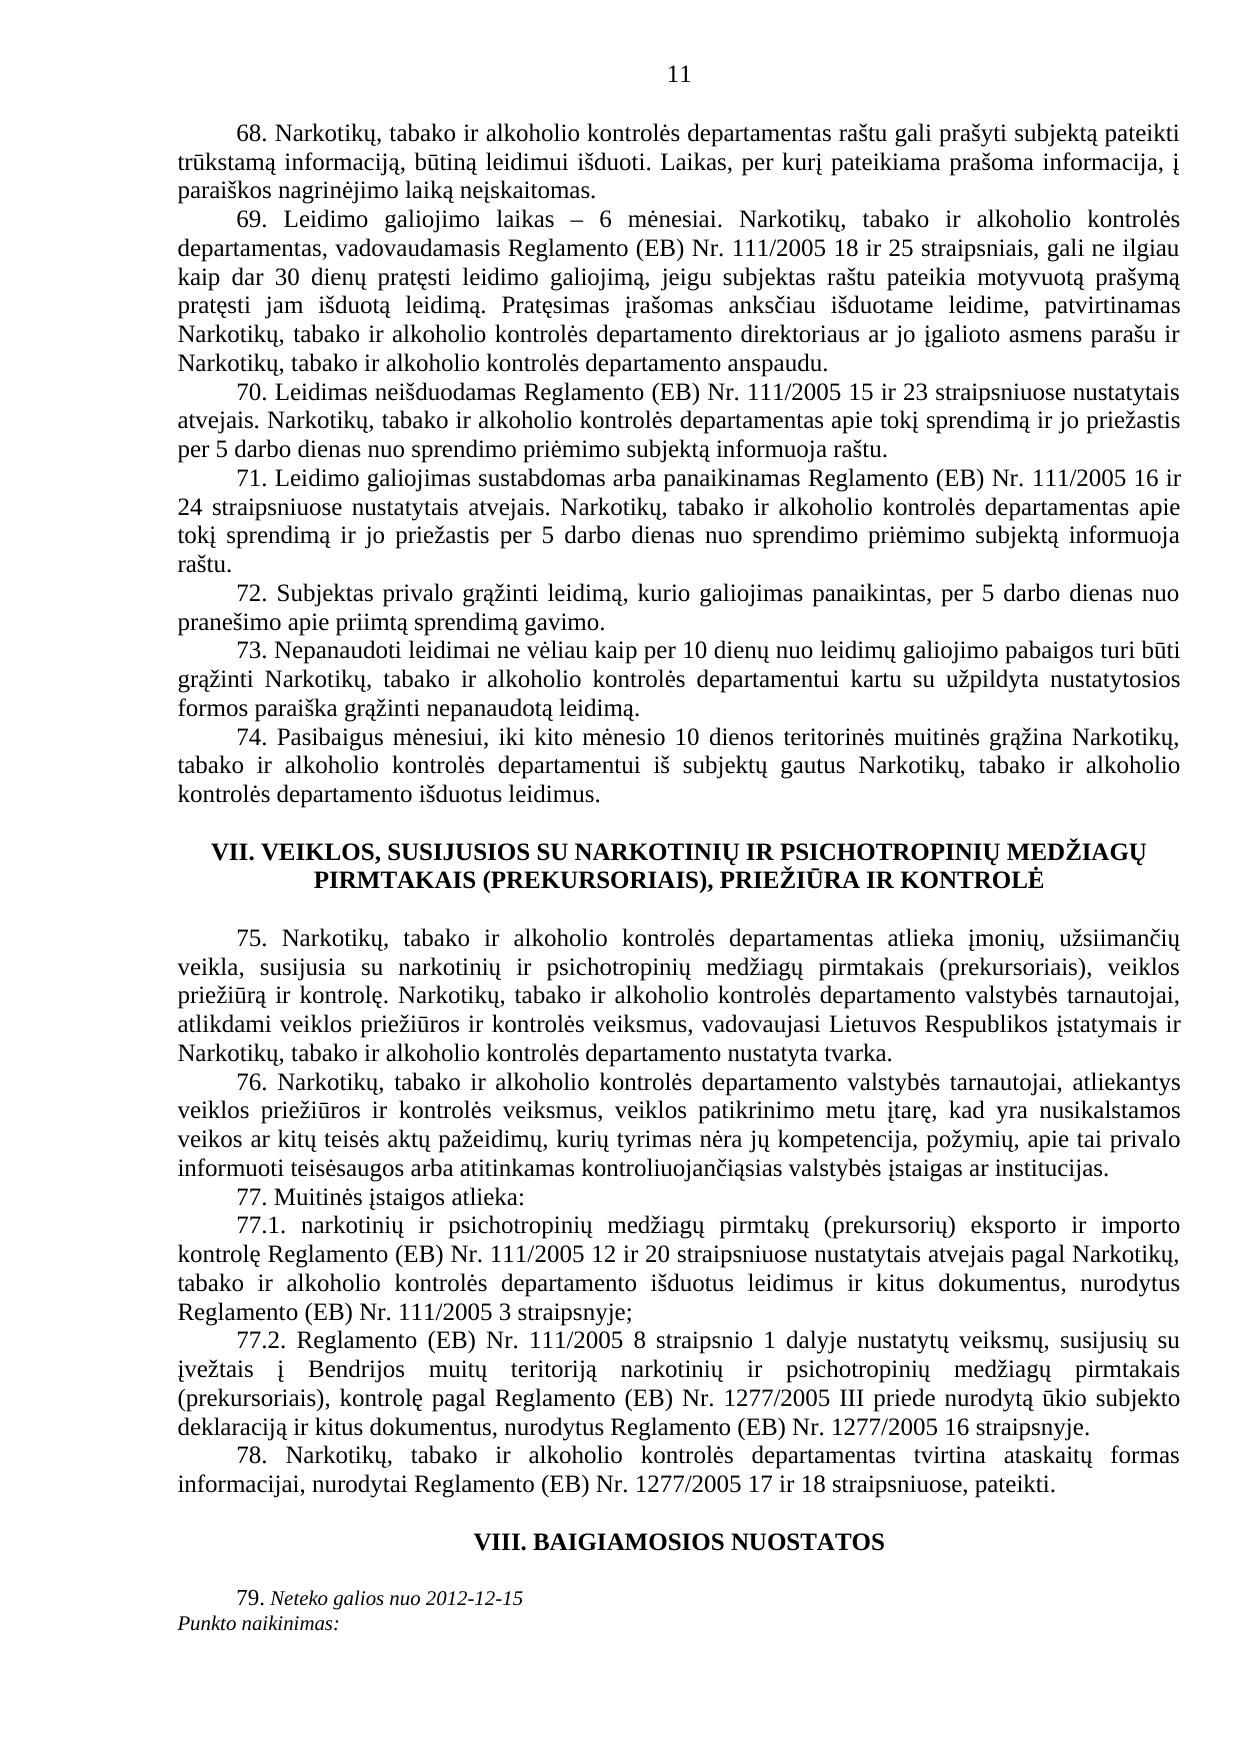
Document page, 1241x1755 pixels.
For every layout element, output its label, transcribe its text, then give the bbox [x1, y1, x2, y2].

text 68. Narkotikų, tabako ir alkoholio kontrolės departamentas raštu gali prašyti subjektą pateikti trūkstamą informaciją, būtiną leidimui išduoti. Laikas, per kurį pateikiama prašoma informacija, į paraiškos nagrinėjimo laiką neįskaitomas. [177, 118, 1181, 204]
text 78. Narkotikų, tabako ir alkoholio kontrolės departamentas tvirtina ataskaitų formas informacijai, nurodytai Reglamento (EB) Nr. 1277/2005 17 ir 18 straipsniuose, pateikti. [177, 1441, 1181, 1498]
text VIII. BAIGIAMOSIOS NUOSTATOS [177, 1527, 1181, 1556]
text 77.1. narkotinių ir psichotropinių medžiagų pirmtakų (prekursorių) eksporto ir importo kontrolę Reglamento (EB) Nr. 111/2005 12 ir 20 straipsniuose nustatytais atvejais pagal Narkotikų, tabako ir alkoholio kontrolės departamento išduotus leidimus ir kitus dokumentus, nurodytus Reglamento (EB) Nr. 111/2005 3 straipsnyje; [177, 1211, 1181, 1326]
text Punkto naikinimas: [177, 1611, 1181, 1635]
text 73. Nepanaudoti leidimai ne vėliau kaip per 10 dienų nuo leidimų galiojimo pabaigos turi būti grąžinti Narkotikų, tabako ir alkoholio kontrolės departamentui kartu su užpildyta nustatytosios formos paraiška grąžinti nepanaudotą leidimą. [177, 636, 1181, 722]
text VII. VEIKLOS, SUSIJUSIOS SU NARKOTINIŲ IR PSICHOTROPINIŲ MEDŽIAGŲ PIRMTAKAIS (PREKURSORIAIS), PRIEŽIŪRA IR KONTROLĖ [177, 837, 1181, 894]
text 75. Narkotikų, tabako ir alkoholio kontrolės departamentas atlieka įmonių, užsiimančių veikla, susijusia su narkotinių ir psichotropinių medžiagų pirmtakais (prekursoriais), veiklos priežiūrą ir kontrolę. Narkotikų, tabako ir alkoholio kontrolės departamento valstybės tarnautojai, atlikdami veiklos priežiūros ir kontrolės veiksmus, vadovaujasi Lietuvos Respublikos įstatymais ir Narkotikų, tabako ir alkoholio kontrolės departamento nustatyta tvarka. [177, 923, 1181, 1067]
text 69. Leidimo galiojimo laikas – 6 mėnesiai. Narkotikų, tabako ir alkoholio kontrolės departamentas, vadovaudamasis Reglamento (EB) Nr. 111/2005 18 ir 25 straipsniais, gali ne ilgiau kaip dar 30 dienų pratęsti leidimo galiojimą, jeigu subjektas raštu pateikia motyvuotą prašymą pratęsti jam išduotą leidimą. Pratęsimas įrašomas anksčiau išduotame leidime, patvirtinamas Narkotikų, tabako ir alkoholio kontrolės departamento direktoriaus ar jo įgalioto asmens parašu ir Narkotikų, tabako ir alkoholio kontrolės departamento anspaudu. [177, 204, 1181, 377]
text 71. Leidimo galiojimas sustabdomas arba panaikinamas Reglamento (EB) Nr. 111/2005 16 ir 24 straipsniuose nustatytais atvejais. Narkotikų, tabako ir alkoholio kontrolės departamentas apie tokį sprendimą ir jo priežastis per 5 darbo dienas nuo sprendimo priėmimo subjektą informuoja raštu. [177, 463, 1181, 578]
text 79. Neteko galios nuo 2012-12-15 [177, 1584, 1181, 1611]
text 70. Leidimas neišduodamas Reglamento (EB) Nr. 111/2005 15 ir 23 straipsniuose nustatytais atvejais. Narkotikų, tabako ir alkoholio kontrolės departamentas apie tokį sprendimą ir jo priežastis per 5 darbo dienas nuo sprendimo priėmimo subjektą informuoja raštu. [177, 377, 1181, 463]
text 72. Subjektas privalo grąžinti leidimą, kurio galiojimas panaikintas, per 5 darbo dienas nuo pranešimo apie priimtą sprendimą gavimo. [177, 578, 1181, 636]
text 74. Pasibaigus mėnesiui, iki kito mėnesio 10 dienos teritorinės muitinės grąžina Narkotikų, tabako ir alkoholio kontrolės departamentui iš subjektų gautus Narkotikų, tabako ir alkoholio kontrolės departamento išduotus leidimus. [177, 722, 1181, 808]
text 77. Muitinės įstaigos atlieka: [177, 1182, 1181, 1211]
text 76. Narkotikų, tabako ir alkoholio kontrolės departamento valstybės tarnautojai, atliekantys veiklos priežiūros ir kontrolės veiksmus, veiklos patikrinimo metu įtarę, kad yra nusikalstamos veikos ar kitų teisės aktų pažeidimų, kurių tyrimas nėra jų kompetencija, požymių, apie tai privalo informuoti teisėsaugos arba atitinkamas kontroliuojančiąsias valstybės įstaigas ar institucijas. [177, 1067, 1181, 1182]
text 77.2. Reglamento (EB) Nr. 111/2005 8 straipsnio 1 dalyje nustatytų veiksmų, susijusių su įvežtais į Bendrijos muitų teritoriją narkotinių ir psichotropinių medžiagų pirmtakais (prekursoriais), kontrolę pagal Reglamento (EB) Nr. 1277/2005 III priede nurodytą ūkio subjekto deklaraciją ir kitus dokumentus, nurodytus Reglamento (EB) Nr. 1277/2005 16 straipsnyje. [177, 1326, 1181, 1441]
